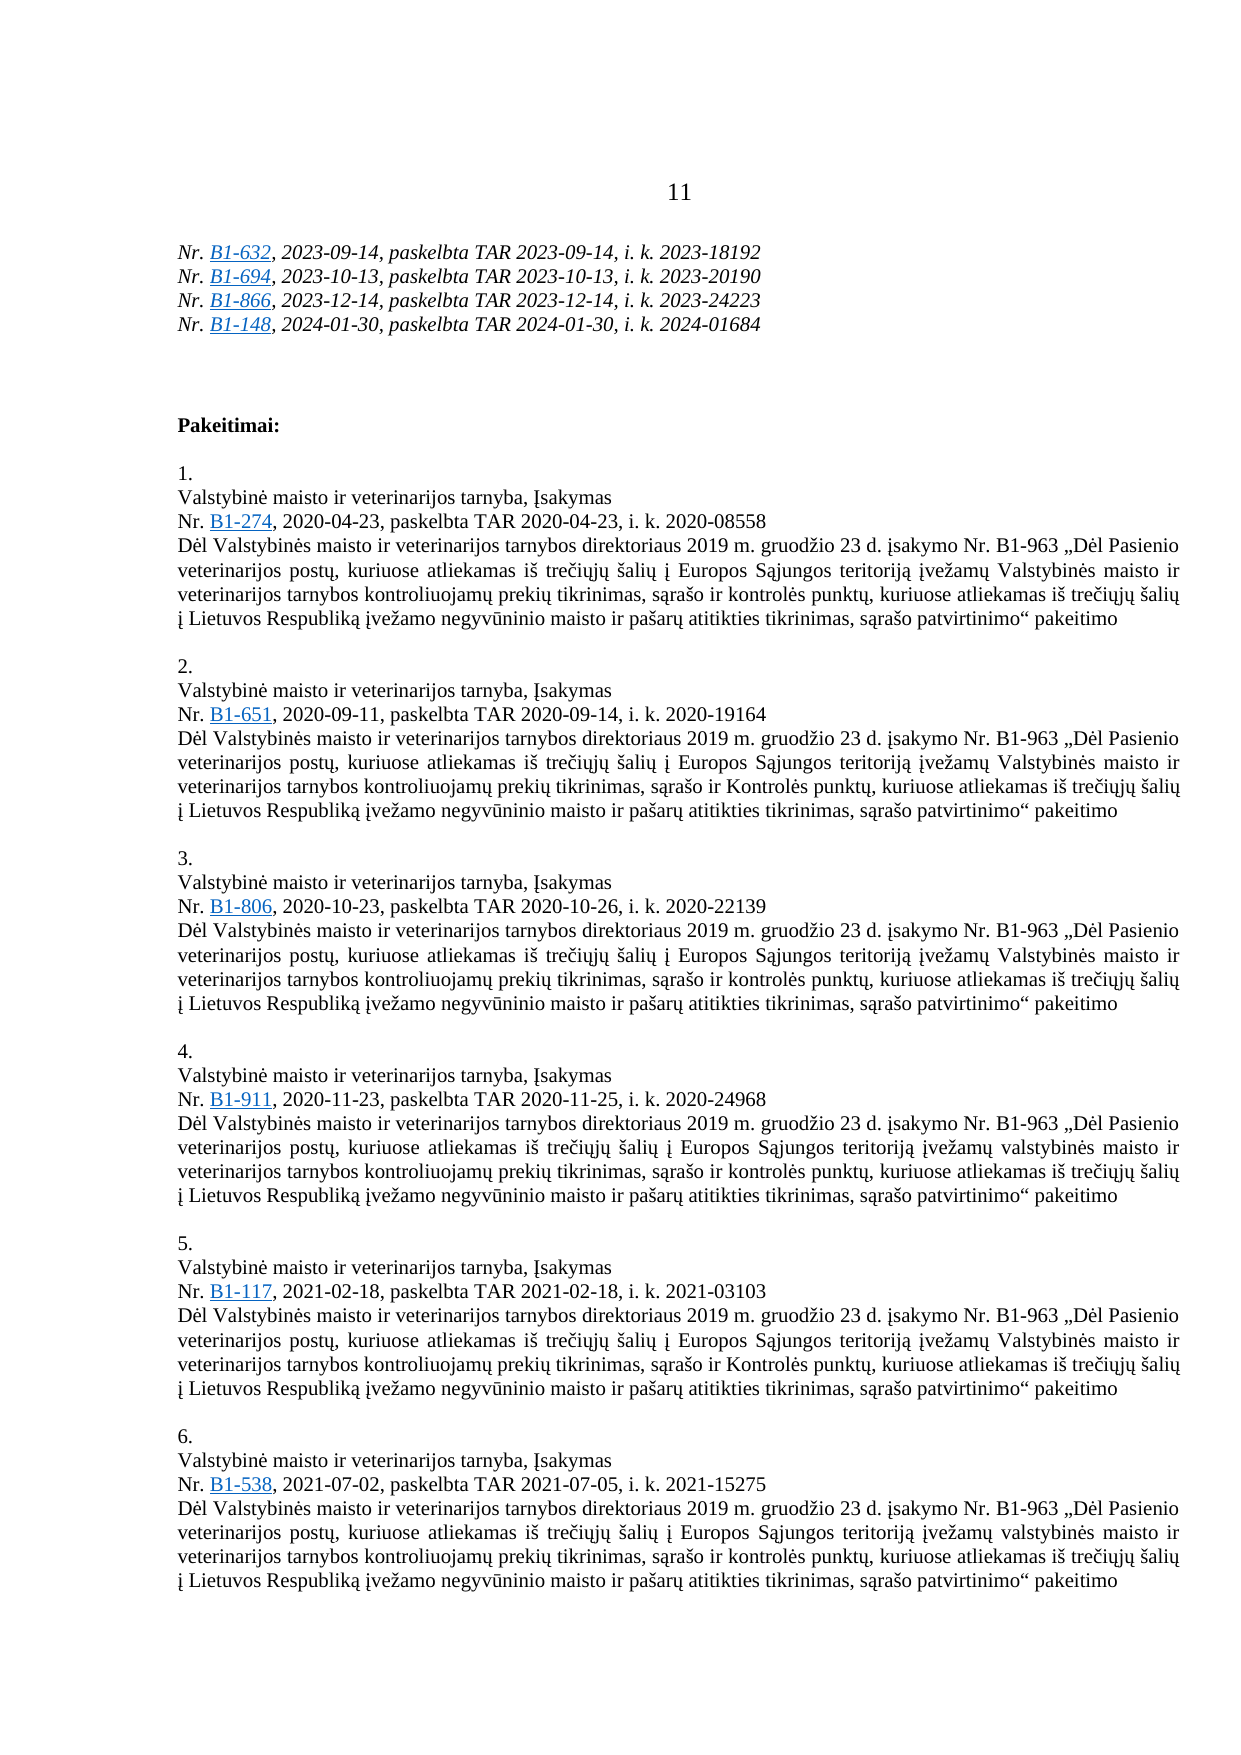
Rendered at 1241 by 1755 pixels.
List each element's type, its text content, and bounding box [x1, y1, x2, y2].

text 5. [177, 1231, 1181, 1255]
text Dėl Valstybinės maisto ir veterinarijos tarnybos direktoriaus 2019 m. gruodžio 23 d. įsakymo Nr. B1-963 „Dėl Pasienio veterinarijos postų, kuriuose atliekamas iš trečiųjų šalių į Europos Sąjungos teritoriją įvežamų Valstybinės maisto ir veterinarijos tarnybos kontroliuojamų prekių tikrinimas, sąrašo ir Kontrolės punktų, kuriuose atliekamas iš trečiųjų šalių į Lietuvos Respubliką įvežamo negyvūninio maisto ir pašarų atitikties tikrinimas, sąrašo patvirtinimo“ pakeitimo [177, 726, 1181, 822]
text Dėl Valstybinės maisto ir veterinarijos tarnybos direktoriaus 2019 m. gruodžio 23 d. įsakymo Nr. B1-963 „Dėl Pasienio veterinarijos postų, kuriuose atliekamas iš trečiųjų šalių į Europos Sąjungos teritoriją įvežamų Valstybinės maisto ir veterinarijos tarnybos kontroliuojamų prekių tikrinimas, sąrašo ir kontrolės punktų, kuriuose atliekamas iš trečiųjų šalių į Lietuvos Respubliką įvežamo negyvūninio maisto ir pašarų atitikties tikrinimas, sąrašo patvirtinimo“ pakeitimo [177, 533, 1181, 630]
text 1. [177, 461, 1181, 485]
text Dėl Valstybinės maisto ir veterinarijos tarnybos direktoriaus 2019 m. gruodžio 23 d. įsakymo Nr. B1-963 „Dėl Pasienio veterinarijos postų, kuriuose atliekamas iš trečiųjų šalių į Europos Sąjungos teritoriją įvežamų valstybinės maisto ir veterinarijos tarnybos kontroliuojamų prekių tikrinimas, sąrašo ir kontrolės punktų, kuriuose atliekamas iš trečiųjų šalių į Lietuvos Respubliką įvežamo negyvūninio maisto ir pašarų atitikties tikrinimas, sąrašo patvirtinimo“ pakeitimo [177, 1111, 1181, 1207]
text Valstybinė maisto ir veterinarijos tarnyba, Įsakymas [177, 485, 1181, 509]
text Nr. B1-148, 2024-01-30, paskelbta TAR 2024-01-30, i. k. 2024-01684 [177, 312, 1181, 336]
text 4. [177, 1039, 1181, 1063]
text Valstybinė maisto ir veterinarijos tarnyba, Įsakymas [177, 1448, 1181, 1472]
text Nr. B1-806, 2020-10-23, paskelbta TAR 2020-10-26, i. k. 2020-22139 [177, 894, 1181, 918]
text Valstybinė maisto ir veterinarijos tarnyba, Įsakymas [177, 1255, 1181, 1279]
text Nr. B1-538, 2021-07-02, paskelbta TAR 2021-07-05, i. k. 2021-15275 [177, 1472, 1181, 1496]
text Nr. B1-866, 2023-12-14, paskelbta TAR 2023-12-14, i. k. 2023-24223 [177, 288, 1181, 312]
text Nr. B1-911, 2020-11-23, paskelbta TAR 2020-11-25, i. k. 2020-24968 [177, 1087, 1181, 1111]
text Dėl Valstybinės maisto ir veterinarijos tarnybos direktoriaus 2019 m. gruodžio 23 d. įsakymo Nr. B1-963 „Dėl Pasienio veterinarijos postų, kuriuose atliekamas iš trečiųjų šalių į Europos Sąjungos teritoriją įvežamų Valstybinės maisto ir veterinarijos tarnybos kontroliuojamų prekių tikrinimas, sąrašo ir Kontrolės punktų, kuriuose atliekamas iš trečiųjų šalių į Lietuvos Respubliką įvežamo negyvūninio maisto ir pašarų atitikties tikrinimas, sąrašo patvirtinimo“ pakeitimo [177, 1303, 1181, 1400]
text Valstybinė maisto ir veterinarijos tarnyba, Įsakymas [177, 870, 1181, 894]
text Pakeitimai: [177, 413, 1181, 437]
text Nr. B1-632, 2023-09-14, paskelbta TAR 2023-09-14, i. k. 2023-18192 [177, 240, 1181, 264]
text Dėl Valstybinės maisto ir veterinarijos tarnybos direktoriaus 2019 m. gruodžio 23 d. įsakymo Nr. B1-963 „Dėl Pasienio veterinarijos postų, kuriuose atliekamas iš trečiųjų šalių į Europos Sąjungos teritoriją įvežamų valstybinės maisto ir veterinarijos tarnybos kontroliuojamų prekių tikrinimas, sąrašo ir kontrolės punktų, kuriuose atliekamas iš trečiųjų šalių į Lietuvos Respubliką įvežamo negyvūninio maisto ir pašarų atitikties tikrinimas, sąrašo patvirtinimo“ pakeitimo [177, 1496, 1181, 1592]
text Dėl Valstybinės maisto ir veterinarijos tarnybos direktoriaus 2019 m. gruodžio 23 d. įsakymo Nr. B1-963 „Dėl Pasienio veterinarijos postų, kuriuose atliekamas iš trečiųjų šalių į Europos Sąjungos teritoriją įvežamų Valstybinės maisto ir veterinarijos tarnybos kontroliuojamų prekių tikrinimas, sąrašo ir kontrolės punktų, kuriuose atliekamas iš trečiųjų šalių į Lietuvos Respubliką įvežamo negyvūninio maisto ir pašarų atitikties tikrinimas, sąrašo patvirtinimo“ pakeitimo [177, 918, 1181, 1015]
text Nr. B1-117, 2021-02-18, paskelbta TAR 2021-02-18, i. k. 2021-03103 [177, 1279, 1181, 1303]
text Nr. B1-274, 2020-04-23, paskelbta TAR 2020-04-23, i. k. 2020-08558 [177, 509, 1181, 533]
text 6. [177, 1424, 1181, 1448]
text 3. [177, 846, 1181, 870]
text Valstybinė maisto ir veterinarijos tarnyba, Įsakymas [177, 1063, 1181, 1087]
text Valstybinė maisto ir veterinarijos tarnyba, Įsakymas [177, 678, 1181, 702]
text Nr. B1-651, 2020-09-11, paskelbta TAR 2020-09-14, i. k. 2020-19164 [177, 702, 1181, 726]
text Nr. B1-694, 2023-10-13, paskelbta TAR 2023-10-13, i. k. 2023-20190 [177, 264, 1181, 288]
text 2. [177, 654, 1181, 678]
